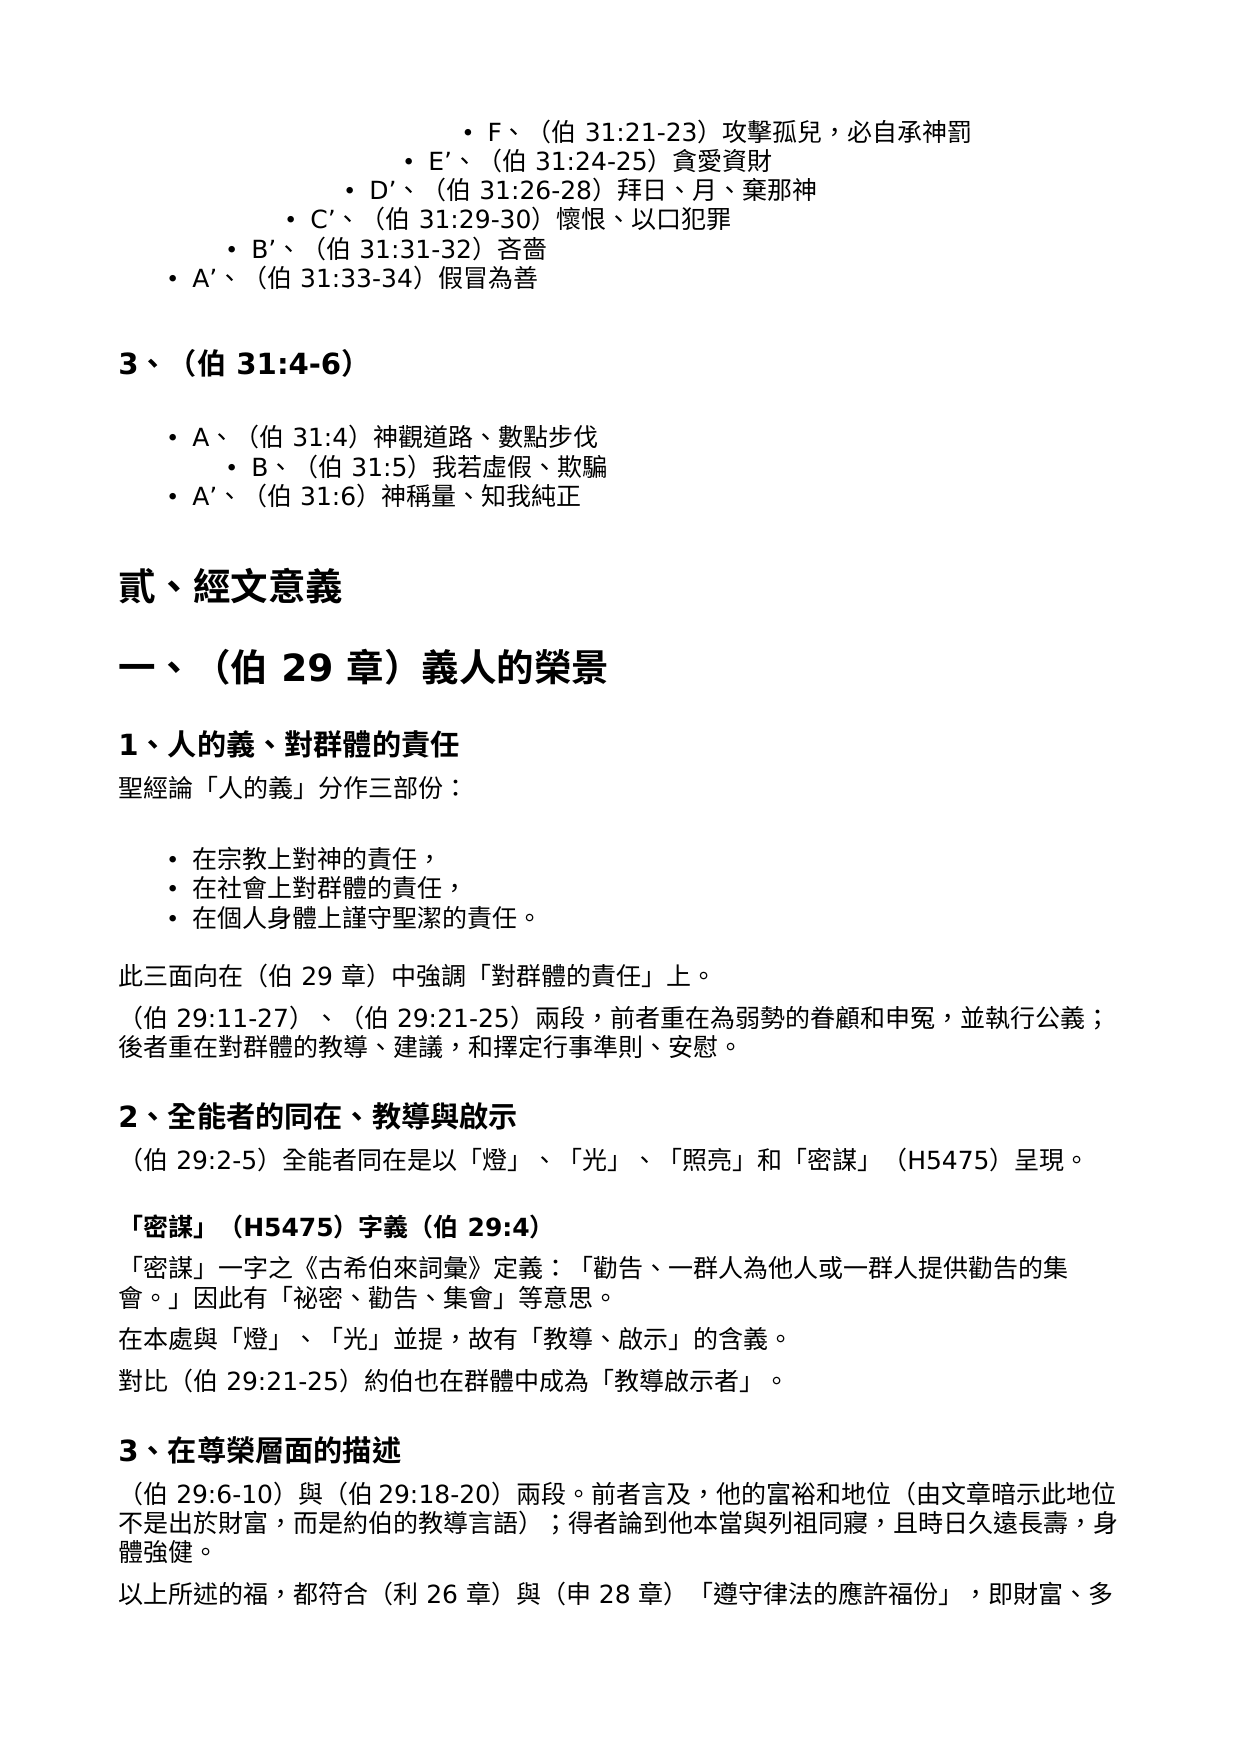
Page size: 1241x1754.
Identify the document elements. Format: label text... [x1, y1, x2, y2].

text 在本處與「燈」、「光」並提，故有「教導、啟示」的含義。 [118, 1326, 1122, 1355]
text （伯 29:2-5）全能者同在是以「燈」、「光」、「照亮」和「密謀」（H5475）呈現。 [118, 1146, 1122, 1176]
text 「密謀」一字之《古希伯來詞彙》定義：「勸告、一群人為他人或一群人提供勸告的集會。」因此有「祕密、勸告、集會」等意思。 [118, 1255, 1122, 1313]
subtitle 3、（伯 31:4-6） [118, 348, 1122, 382]
text 此三面向在（伯 29 章）中強調「對群體的責任」上。 [118, 962, 1122, 992]
list A’、（伯 31:33-34）假冒為善 [177, 264, 1122, 293]
subtitle 一、（伯 29 章）義人的榮景 [118, 647, 1122, 690]
text 聖經論「人的義」分作三部份： [118, 774, 1122, 803]
list E’、（伯 31:24-25）貪愛資財 [413, 147, 1122, 176]
list 在社會上對群體的責任， [177, 874, 1122, 904]
subtitle 3、在尊榮層面的描述 [118, 1434, 1122, 1468]
list D’、（伯 31:26-28）拜日、月、棄那神 [354, 176, 1122, 206]
list A、（伯 31:4）神觀道路、數點步伐 [177, 423, 1122, 453]
subtitle 2、全能者的同在、教導與啟示 [118, 1100, 1122, 1134]
text 以上所述的福，都符合（利 26 章）與（申 28 章）「遵守律法的應許福份」，即財富、多 [118, 1580, 1122, 1609]
list 在宗教上對神的責任， [177, 845, 1122, 874]
text （伯 29:11-27）、（伯 29:21-25）兩段，前者重在為弱勢的眷顧和申冤，並執行公義；後者重在對群體的教導、建議，和擇定行事準則、安慰。 [118, 1004, 1122, 1062]
list C’、（伯 31:29-30）懷恨、以口犯罪 [295, 206, 1122, 235]
text 對比（伯 29:21-25）約伯也在群體中成為「教導啟示者」。 [118, 1367, 1122, 1396]
list 在個人身體上謹守聖潔的責任。 [177, 904, 1122, 933]
subtitle 貳、經文意義 [118, 566, 1122, 609]
text （伯 29:6-10）與（伯29:18-20）兩段。前者言及，他的富裕和地位（由文章暗示此地位不是出於財富，而是約伯的教導言語）；得者論到他本當與列祖同寢，且時日久遠長壽，身體強健。 [118, 1480, 1122, 1568]
list B’、（伯 31:31-32）吝嗇 [236, 235, 1122, 264]
list F、（伯 31:21-23）攻擊孤兒，必自承神罰 [472, 118, 1122, 147]
subtitle 「密謀」（H5475）字義（伯 29:4） [118, 1213, 1122, 1242]
subtitle 1、人的義、對群體的責任 [118, 728, 1122, 762]
list A’、（伯 31:6）神稱量、知我純正 [177, 482, 1122, 511]
list B、（伯 31:5）我若虛假、欺騙 [236, 453, 1122, 482]
